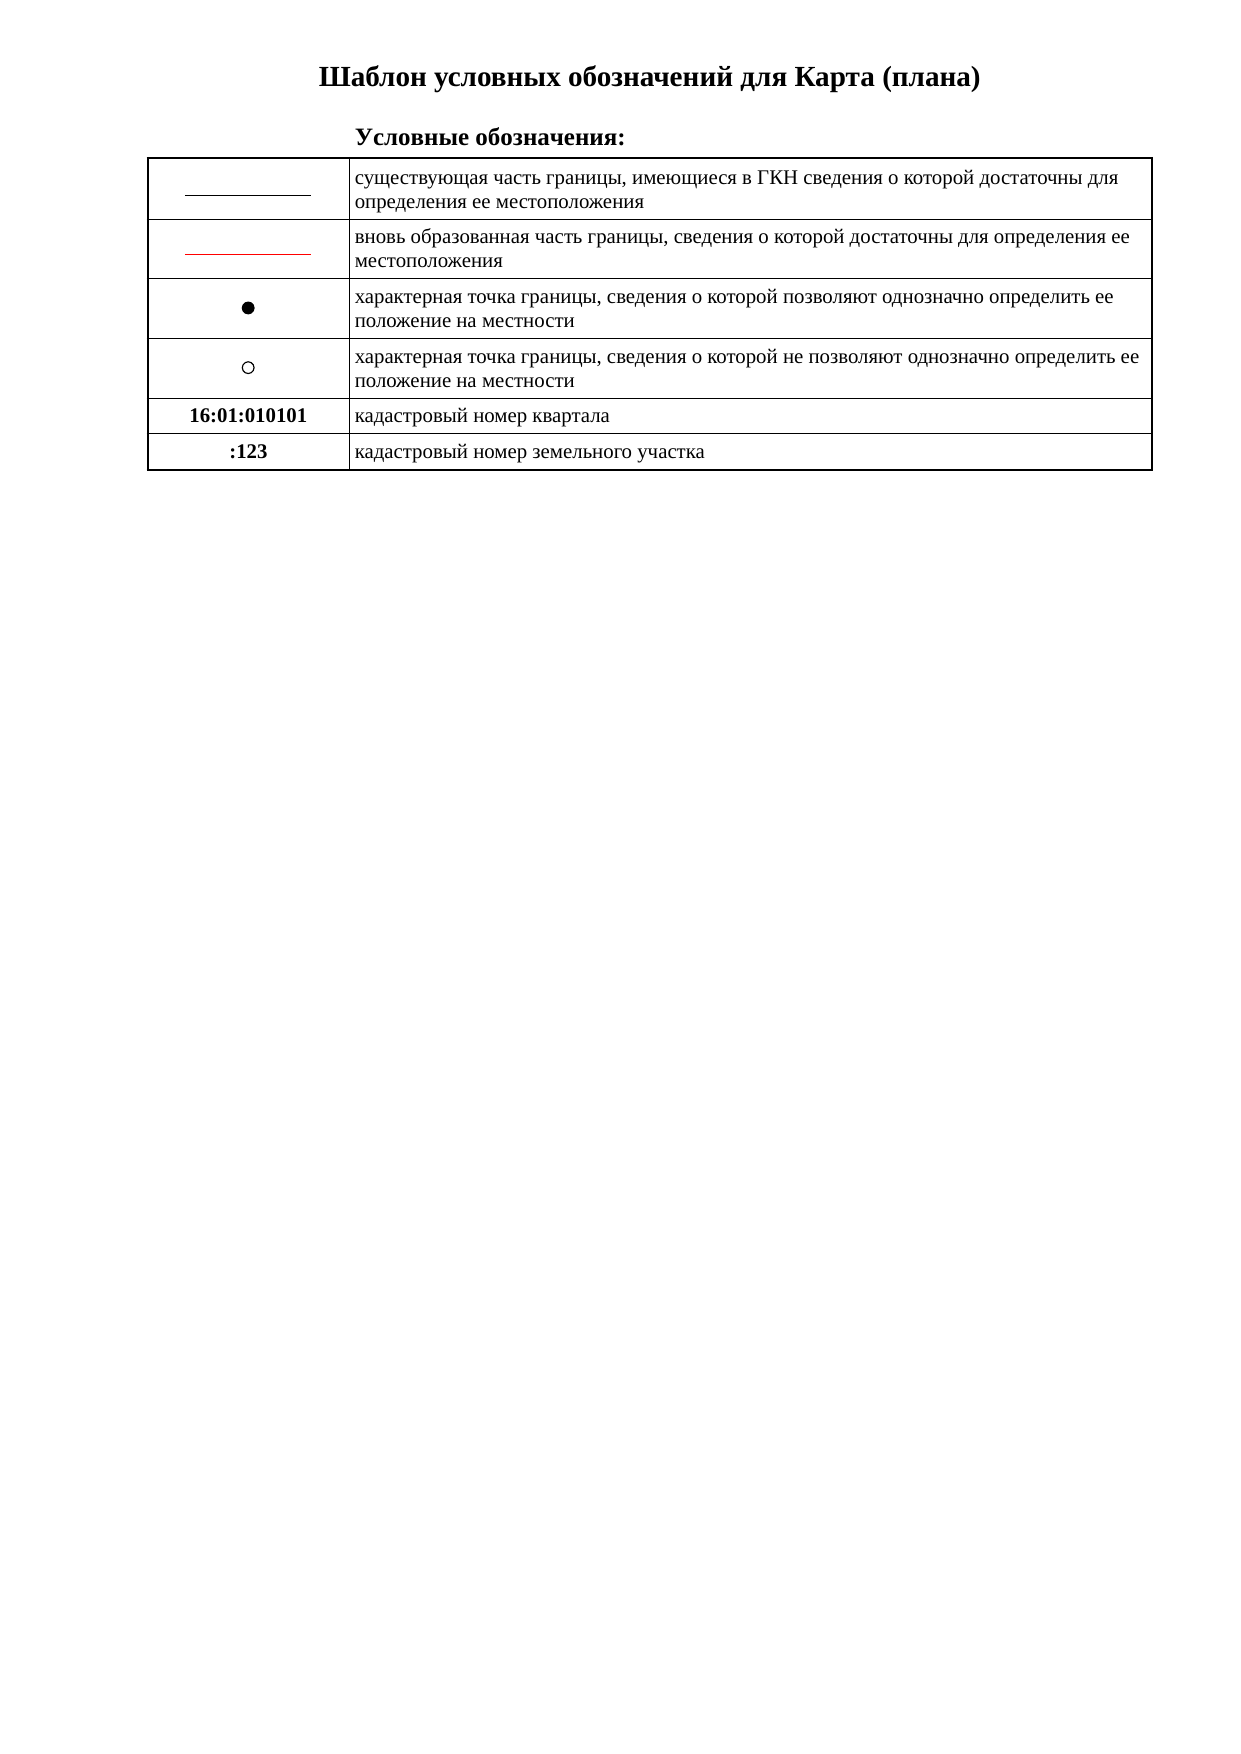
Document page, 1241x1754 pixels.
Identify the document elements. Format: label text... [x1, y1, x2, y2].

table_cell существующая часть границы, имеющиеся в ГКН сведения о которой достаточны для определения ее местоположения [350, 159, 1151, 218]
table_cell [149, 159, 349, 218]
table_header [148, 117, 349, 157]
table_cell характерная точка границы, сведения о которой позволяют однозначно определить ее положение на местности [350, 279, 1151, 338]
table_cell кадастровый номер квартала [350, 399, 1151, 433]
table_cell :123 [149, 434, 349, 469]
table_header Условные обозначения: [349, 117, 1152, 157]
table_cell [149, 339, 349, 397]
table_cell [149, 220, 349, 278]
table_cell характерная точка границы, сведения о которой не позволяют однозначно определить ее положение на местности [350, 339, 1151, 397]
table_cell [149, 279, 349, 338]
text Шаблон условных обозначений для Карта (плана) [118, 59, 1181, 93]
table_cell 16:01:010101 [149, 399, 349, 433]
table_cell вновь образованная часть границы, сведения о которой достаточны для определения ее местоположения [350, 220, 1151, 278]
table_cell кадастровый номер земельного участка [350, 434, 1151, 469]
